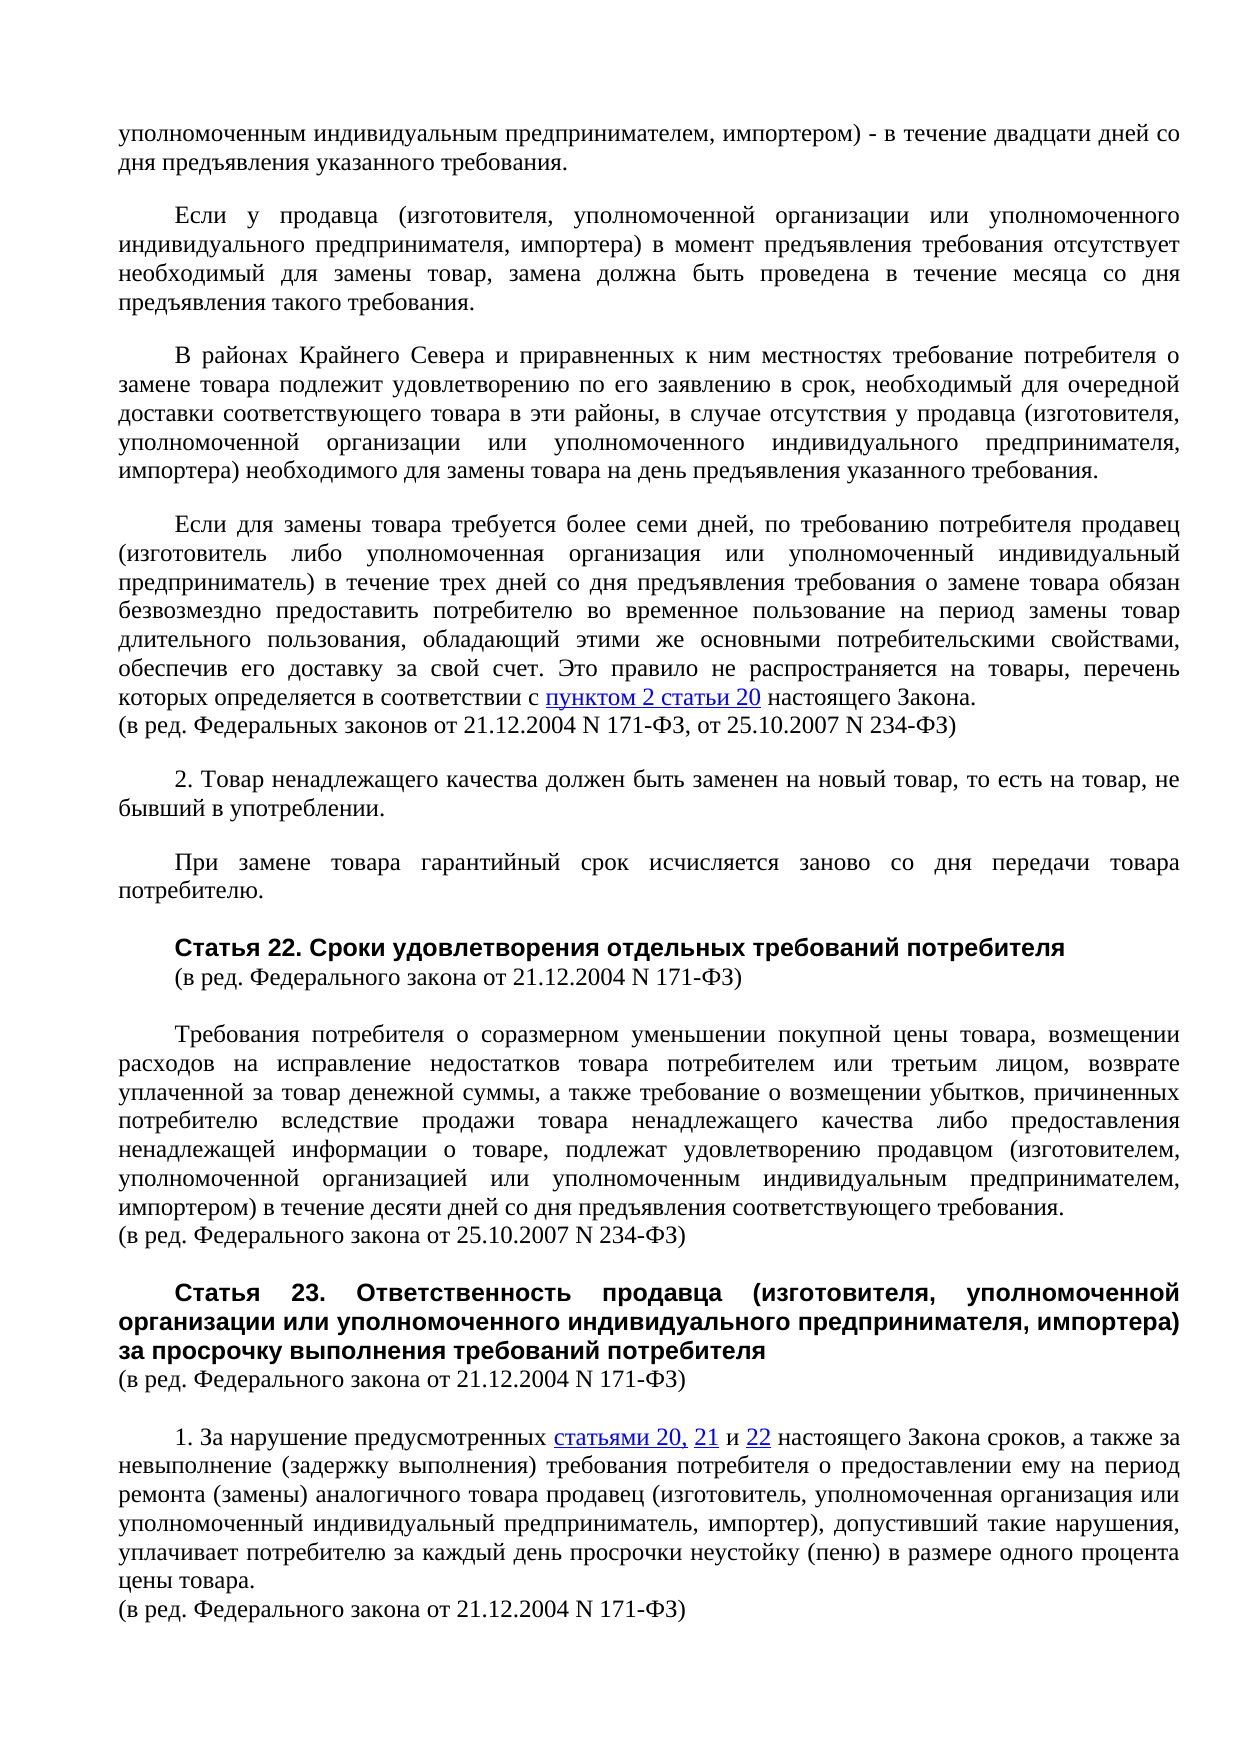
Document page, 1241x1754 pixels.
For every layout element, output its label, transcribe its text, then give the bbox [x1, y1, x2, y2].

text В районах Крайнего Севера и приравненных к ним местностях требование потребителя о замене товара подлежит удовлетворению по его заявлению в срок, необходимый для очередной доставки соответствующего товара в эти районы, в случае отсутствия у продавца (изготовителя, уполномоченной организации или уполномоченного индивидуального предпринимателя, импортера) необходимого для замены товара на день предъявления указанного требования. [118, 341, 1181, 484]
text (в ред. Федерального закона от 21.12.2004 N 171-ФЗ) [118, 1364, 1181, 1393]
text (в ред. Федеральных законов от 21.12.2004 N 171-ФЗ, от 25.10.2007 N 234-ФЗ) [118, 711, 1181, 739]
text Если у продавца (изготовителя, уполномоченной организации или уполномоченного индивидуального предпринимателя, импортера) в момент предъявления требования отсутствует необходимый для замены товар, замена должна быть проведена в течение месяца со дня предъявления такого требования. [118, 201, 1181, 316]
text (в ред. Федерального закона от 21.12.2004 N 171-ФЗ) [118, 962, 1181, 991]
text 2. Товар ненадлежащего качества должен быть заменен на новый товар, то есть на товар, не бывший в употреблении. [118, 764, 1181, 822]
title Статья 22. Сроки удовлетворения отдельных требований потребителя [118, 933, 1181, 962]
text Если для замены товара требуется более семи дней, по требованию потребителя продавец (изготовитель либо уполномоченная организация или уполномоченный индивидуальный предприниматель) в течение трех дней со дня предъявления требования о замене товара обязан безвозмездно предоставить потребителю во временное пользование на период замены товар длительного пользования, обладающий этими же основными потребительскими свойствами, обеспечив его доставку за свой счет. Это правило не распространяется на товары, перечень которых определяется в соответствии с пунктом 2 статьи 20 настоящего Закона. [118, 509, 1181, 711]
text (в ред. Федерального закона от 21.12.2004 N 171-ФЗ) [118, 1594, 1181, 1623]
text 1. За нарушение предусмотренных статьями 20, 21 и 22 настоящего Закона сроков, а также за невыполнение (задержку выполнения) требования потребителя о предоставлении ему на период ремонта (замены) аналогичного товара продавец (изготовитель, уполномоченная организация или уполномоченный индивидуальный предприниматель, импортер), допустивший такие нарушения, уплачивает потребителю за каждый день просрочки неустойку (пеню) в размере одного процента цены товара. [118, 1422, 1181, 1594]
title Статья 23. Ответственность продавца (изготовителя, уполномоченной организации или уполномоченного индивидуального предпринимателя, импортера) за просрочку выполнения требований потребителя [118, 1278, 1181, 1364]
text (в ред. Федерального закона от 25.10.2007 N 234-ФЗ) [118, 1221, 1181, 1249]
text уполномоченным индивидуальным предпринимателем, импортером) - в течение двадцати дней со дня предъявления указанного требования. [118, 118, 1181, 176]
text Требования потребителя о соразмерном уменьшении покупной цены товара, возмещении расходов на исправление недостатков товара потребителем или третьим лицом, возврате уплаченной за товар денежной суммы, а также требование о возмещении убытков, причиненных потребителю вследствие продажи товара ненадлежащего качества либо предоставления ненадлежащей информации о товаре, подлежат удовлетворению продавцом (изготовителем, уполномоченной организацией или уполномоченным индивидуальным предпринимателем, импортером) в течение десяти дней со дня предъявления соответствующего требования. [118, 1019, 1181, 1221]
text При замене товара гарантийный срок исчисляется заново со дня передачи товара потребителю. [118, 847, 1181, 904]
